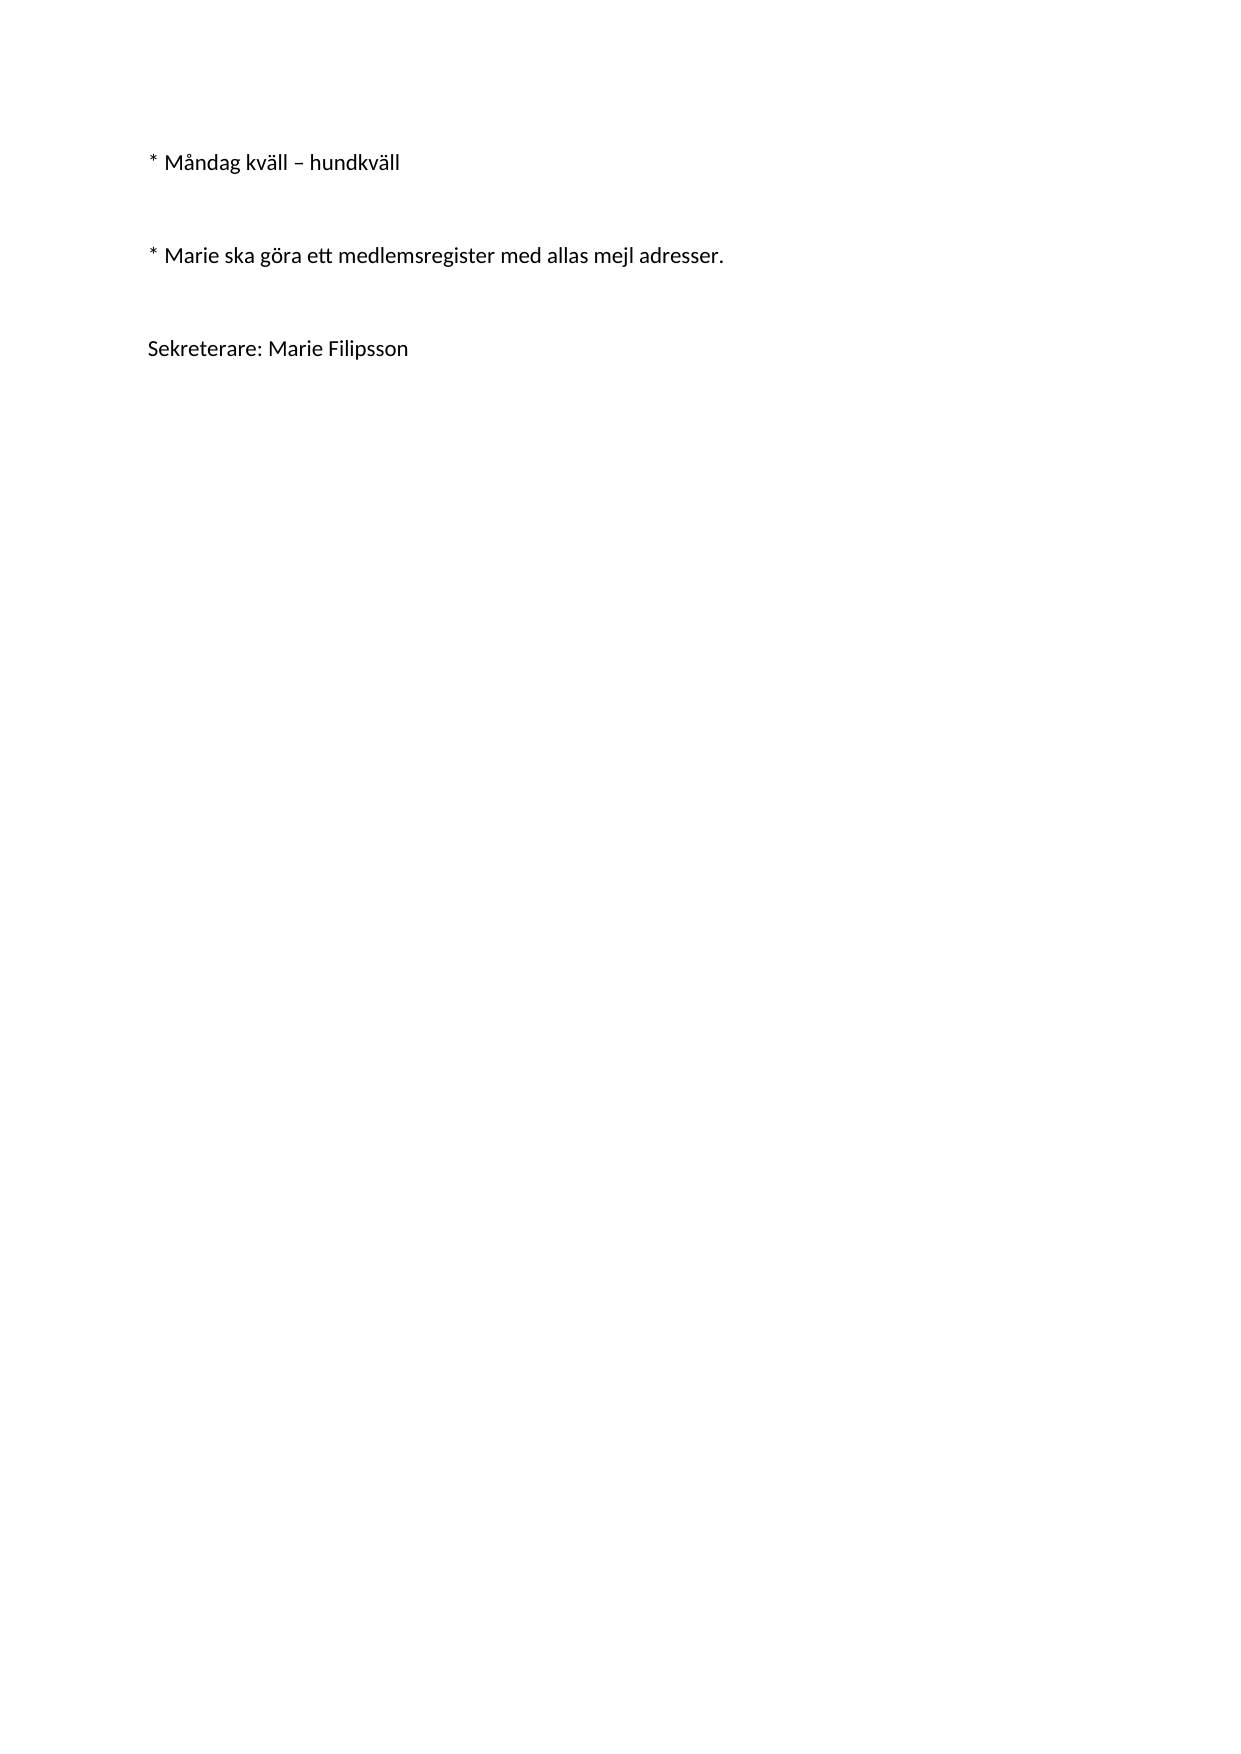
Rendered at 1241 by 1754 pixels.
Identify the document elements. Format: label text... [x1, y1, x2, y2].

text Sekreterare: Marie Filipsson [148, 334, 1093, 362]
text * Måndag kväll – hundkväll [148, 148, 1093, 176]
text * Marie ska göra ett medlemsregister med allas mejl adresser. [148, 241, 1093, 269]
